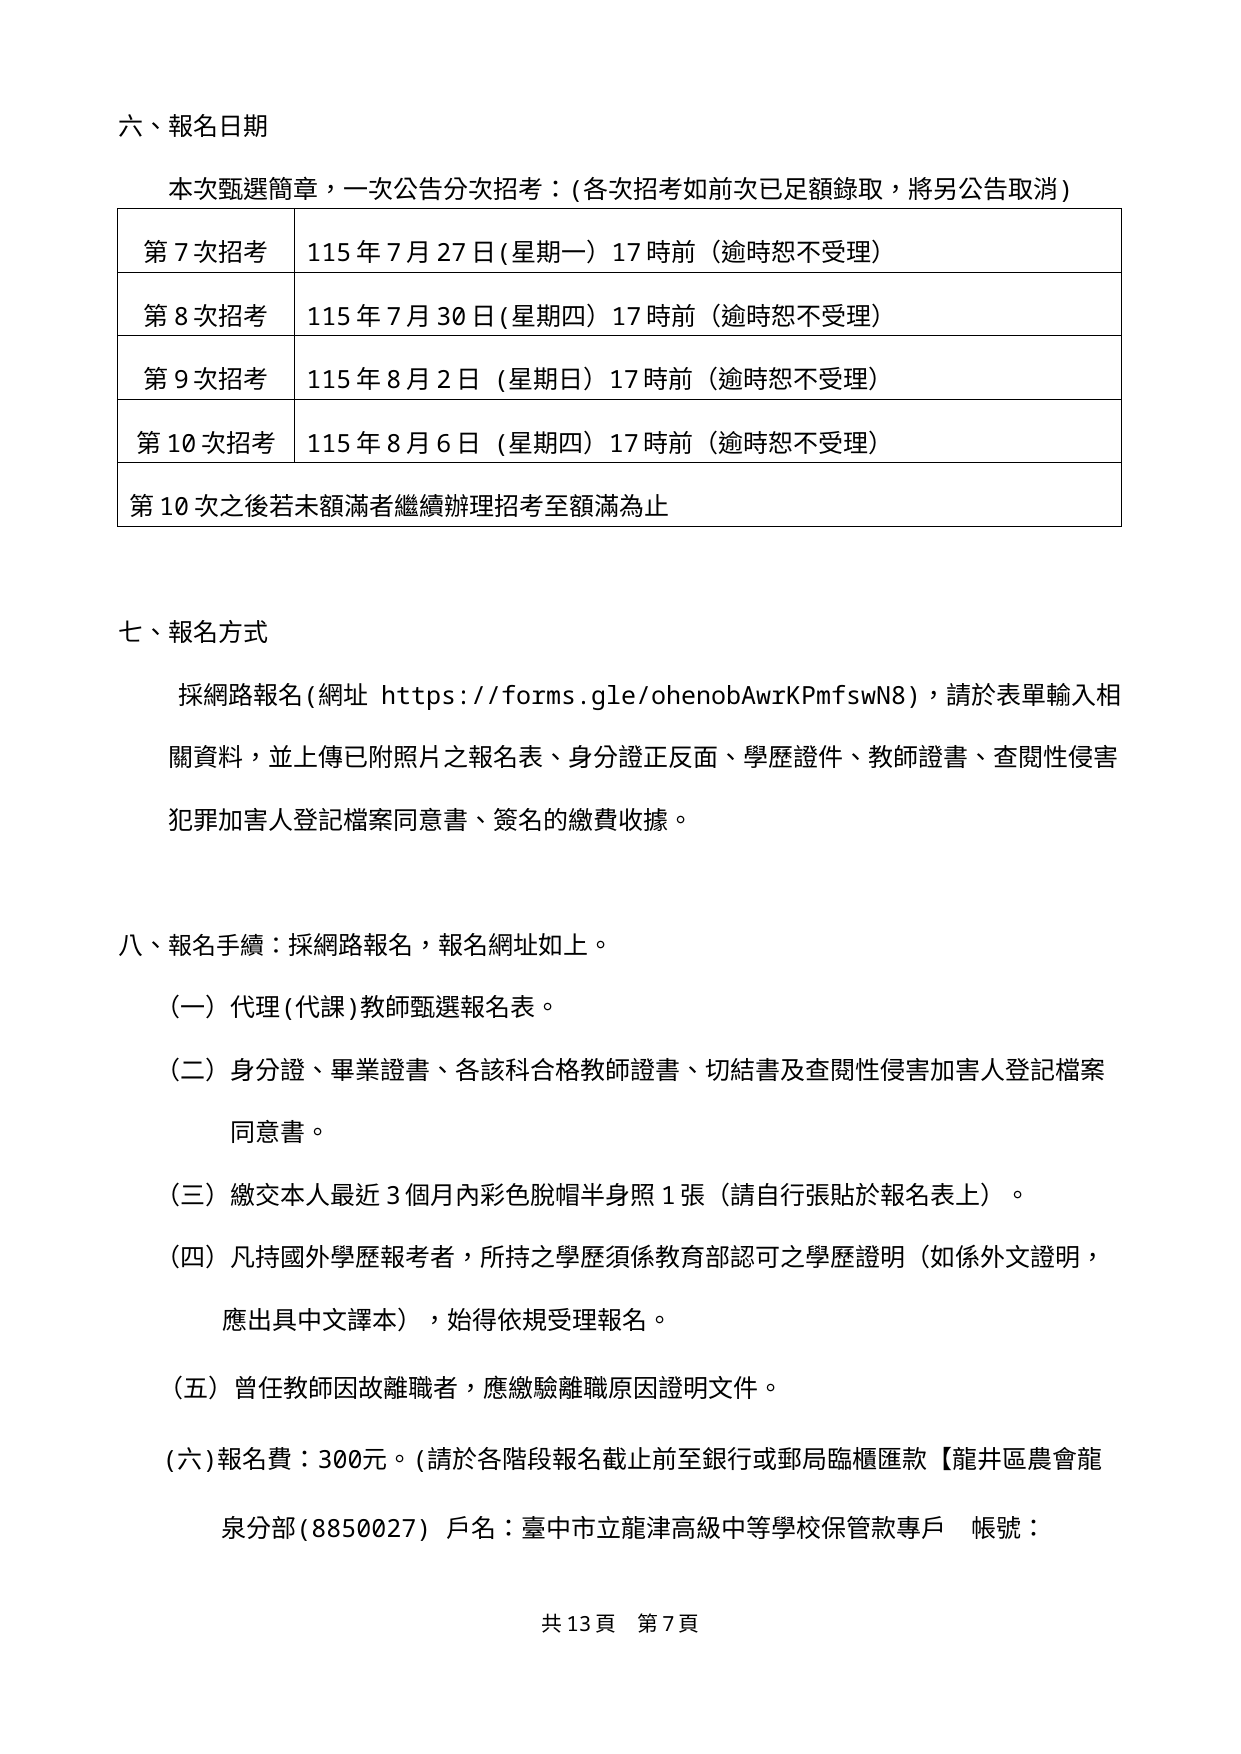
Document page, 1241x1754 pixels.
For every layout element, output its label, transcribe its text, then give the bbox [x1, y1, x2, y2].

text （五）曾任教師因故離職者，應繳驗離職原因證明文件。 [143, 1344, 1111, 1407]
text 八、報名手續：採網路報名，報名網址如上。 [118, 902, 1122, 964]
table_cell 第9次招考 [118, 336, 294, 399]
text （一）代理(代課)教師甄選報名表。 [118, 964, 1122, 1027]
table_header 115年7月27日(星期一）17時前（逾時恕不受理） [295, 209, 1121, 272]
table_cell 115年8月6日 (星期四）17時前（逾時恕不受理） [295, 400, 1121, 462]
table_cell 115年7月30日(星期四）17時前（逾時恕不受理） [295, 273, 1121, 335]
text 七、報名方式 [118, 589, 1122, 652]
text (六)報名費：300元。(請於各階段報名截止前至銀行或郵局臨櫃匯款【龍井區農會龍泉分部(8850027) 戶名：臺中市立龍津高級中等學校保管款專戶 帳號： [162, 1416, 1111, 1547]
table_header 第7次招考 [118, 209, 294, 272]
table_cell 第10次之後若未額滿者繼續辦理招考至額滿為止 [118, 463, 1121, 526]
text （四）凡持國外學歷報考者，所持之學歷須係教育部認可之學歷證明（如係外文證明，應出具中文譯本），始得依規受理報名。 [156, 1214, 1122, 1339]
text 六、報名日期 本次甄選簡章，一次公告分次招考：(各次招考如前次已足額錄取，將另公告取消) [118, 83, 1122, 208]
text （三）繳交本人最近3個月內彩色脫帽半身照1張（請自行張貼於報名表上）。 [156, 1152, 1122, 1214]
table_cell 第8次招考 [118, 273, 294, 335]
text 採網路報名(網址 https://forms.gle/ohenobAwrKPmfswN8)，請於表單輸入相關資料，並上傳已附照片之報名表、身分證正反面、學歷證件、教師證書、查閱性侵害犯罪加害人登記檔案同意書、簽名的繳費收據。 [118, 652, 1122, 839]
table_cell 115年8月2日 (星期日）17時前（逾時恕不受理） [295, 336, 1121, 399]
table_cell 第10次招考 [118, 400, 294, 462]
text （二）身分證、畢業證書、各該科合格教師證書、切結書及查閱性侵害加害人登記檔案同意書。 [156, 1027, 1122, 1152]
